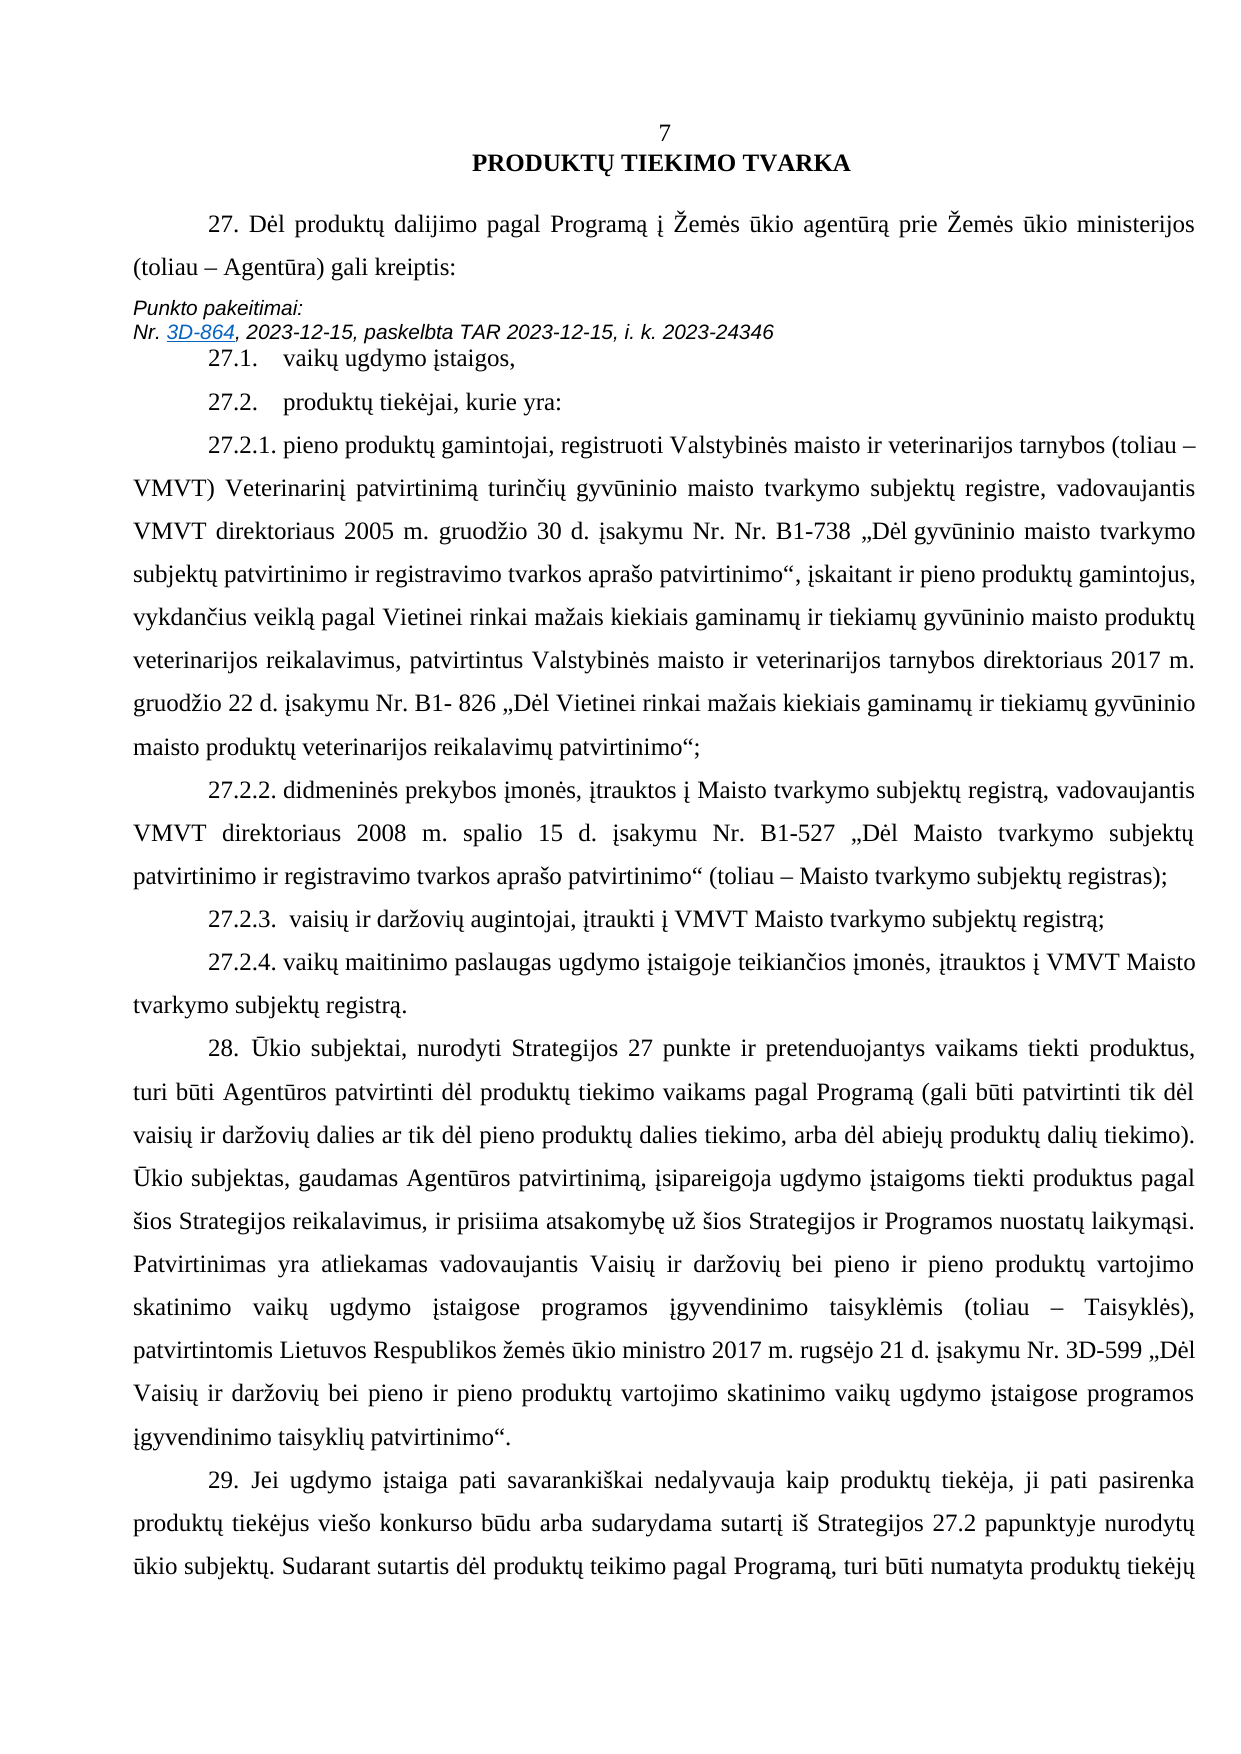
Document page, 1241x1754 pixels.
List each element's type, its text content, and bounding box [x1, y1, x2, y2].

text Punkto pakeitimai: [133, 296, 1196, 319]
text 29. Jei ugdymo įstaiga pati savarankiškai nedalyvauja kaip produktų tiekėja, ji pati pasirenka produktų tiekėjus viešo konkurso būdu arba sudarydama sutartį iš Strategijos 27.2 papunktyje nurodytų ūkio subjektų. Sudarant sutartis dėl produktų teikimo pagal Programą, turi būti numatyta produktų tiekėjų [133, 1465, 1196, 1580]
text Nr. 3D-864, 2023-12-15, paskelbta TAR 2023-12-15, i. k. 2023-24346 [133, 319, 1196, 343]
text 27.2.4. vaikų maitinimo paslaugas ugdymo įstaigoje teikiančios įmonės, įtrauktos į VMVT Maisto tvarkymo subjektų registrą. [133, 947, 1196, 1019]
text 27. Dėl produktų dalijimo pagal Programą į Žemės ūkio agentūrą prie Žemės ūkio ministerijos (toliau – Agentūra) gali kreiptis: [133, 209, 1196, 281]
text 27.2.3. vaisių ir daržovių augintojai, įtraukti į VMVT Maisto tvarkymo subjektų registrą; [133, 904, 1196, 933]
text 27.2.2. didmeninės prekybos įmonės, įtrauktos į Maisto tvarkymo subjektų registrą, vadovaujantis VMVT direktoriaus 2008 m. spalio 15 d. įsakymu Nr. B1-527 „Dėl Maisto tvarkymo subjektų patvirtinimo ir registravimo tvarkos aprašo patvirtinimo“ (toliau – Maisto tvarkymo subjektų registras); [133, 775, 1196, 890]
text 27.1. vaikų ugdymo įstaigos, [133, 343, 1196, 372]
text 27.2.1. pieno produktų gamintojai, registruoti Valstybinės maisto ir veterinarijos tarnybos (toliau – VMVT) Veterinarinį patvirtinimą turinčių gyvūninio maisto tvarkymo subjektų registre, vadovaujantis VMVT direktoriaus 2005 m. gruodžio 30 d. įsakymu Nr. Nr. B1-738 „Dėl gyvūninio maisto tvarkymo subjektų patvirtinimo ir registravimo tvarkos aprašo patvirtinimo“, įskaitant ir pieno produktų gamintojus, vykdančius veiklą pagal Vietinei rinkai mažais kiekiais gaminamų ir tiekiamų gyvūninio maisto produktų veterinarijos reikalavimus, patvirtintus Valstybinės maisto ir veterinarijos tarnybos direktoriaus 2017 m. gruodžio 22 d. įsakymu Nr. B1- 826 „Dėl Vietinei rinkai mažais kiekiais gaminamų ir tiekiamų gyvūninio maisto produktų veterinarijos reikalavimų patvirtinimo“; [133, 430, 1196, 760]
text PRODUKTŲ TIEKIMO TVARKA [133, 148, 1196, 176]
text 27.2. produktų tiekėjai, kurie yra: [133, 387, 1196, 415]
text 28. Ūkio subjektai, nurodyti Strategijos 27 punkte ir pretenduojantys vaikams tiekti produktus, turi būti Agentūros patvirtinti dėl produktų tiekimo vaikams pagal Programą (gali būti patvirtinti tik dėl vaisių ir daržovių dalies ar tik dėl pieno produktų dalies tiekimo, arba dėl abiejų produktų dalių tiekimo). Ūkio subjektas, gaudamas Agentūros patvirtinimą, įsipareigoja ugdymo įstaigoms tiekti produktus pagal šios Strategijos reikalavimus, ir prisiima atsakomybę už šios Strategijos ir Programos nuostatų laikymąsi. Patvirtinimas yra atliekamas vadovaujantis Vaisių ir daržovių bei pieno ir pieno produktų vartojimo skatinimo vaikų ugdymo įstaigose programos įgyvendinimo taisyklėmis (toliau – Taisyklės), patvirtintomis Lietuvos Respublikos žemės ūkio ministro 2017 m. rugsėjo 21 d. įsakymu Nr. 3D-599 „Dėl Vaisių ir daržovių bei pieno ir pieno produktų vartojimo skatinimo vaikų ugdymo įstaigose programos įgyvendinimo taisyklių patvirtinimo“. [133, 1033, 1196, 1450]
